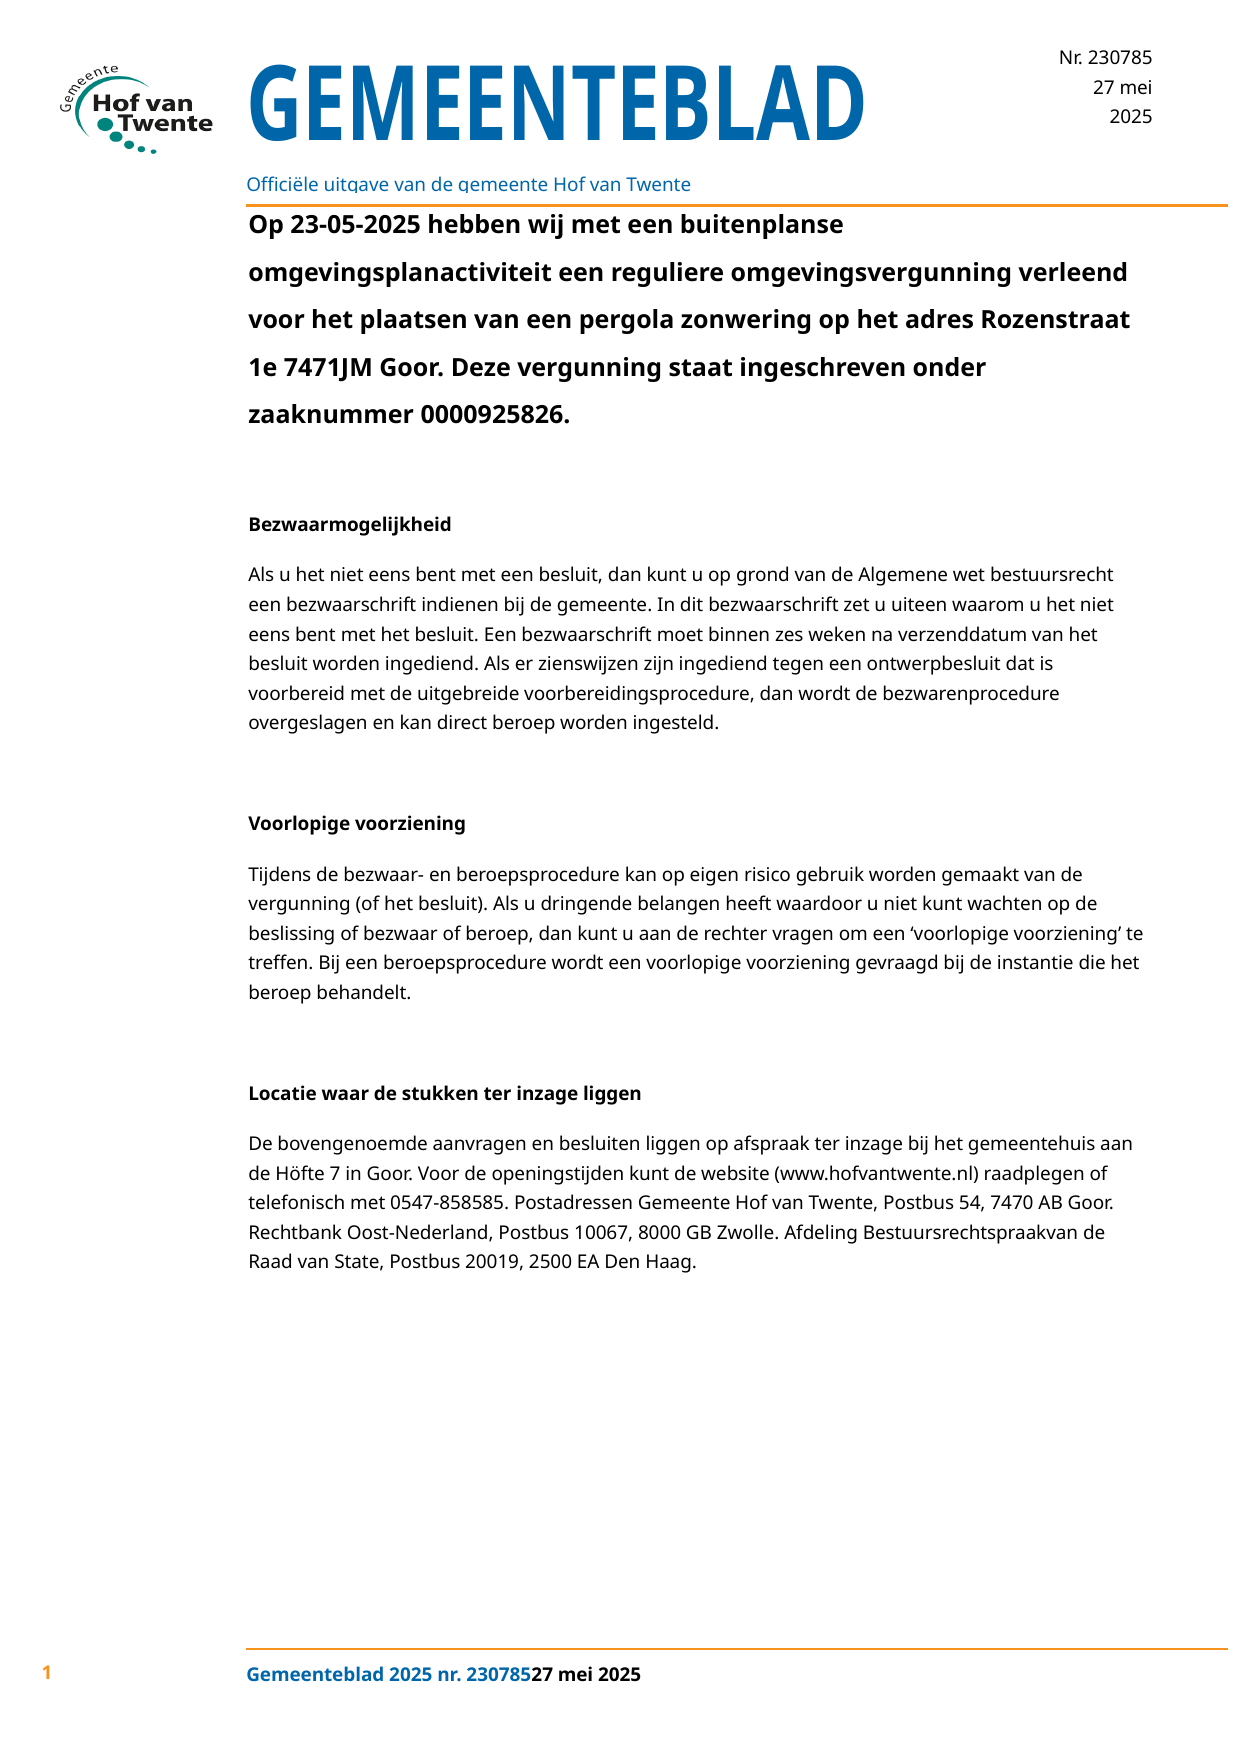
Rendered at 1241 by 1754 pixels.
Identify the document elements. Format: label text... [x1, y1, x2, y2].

picture [41, 47, 231, 172]
text De bovengenoemde aanvragen en besluiten liggen op afspraak ter inzage bij het gemeentehuis aan de Höfte 7 in Goor. Voor de openingstijden kunt de website (www.hofvantwente.nl) raadplegen of telefonisch met 0547-858585. Postadressen Gemeente Hof van Twente, Postbus 54, 7470 AB Goor. Rechtbank Oost-Nederland, Postbus 10067, 8000 GB Zwolle. Afdeling Bestuursrechtspraakvan de Raad van State, Postbus 20019, 2500 EA Den Haag. [248, 1130, 1152, 1274]
text Bezwaarmogelijkheid [248, 511, 1152, 537]
text Voorlopige voorziening [248, 810, 1152, 836]
text Tijdens de bezwaar- en beroepsprocedure kan op eigen risico gebruik worden gemaakt van de vergunning (of het besluit). Als u dringende belangen heeft waardoor u niet kunt wachten op de beslissing of bezwaar of beroep, dan kunt u aan de rechter vragen om een ‘voorlopige voorziening’ te treffen. Bij een beroepsprocedure wordt een voorlopige voorziening gevraagd bij de instantie die het beroep behandelt. [248, 861, 1152, 1005]
text Als u het niet eens bent met een besluit, dan kunt u op grond van de Algemene wet bestuursrecht een bezwaarschrift indienen bij de gemeente. In dit bezwaarschrift zet u uiteen waarom u het niet eens bent met het besluit. Een bezwaarschrift moet binnen zes weken na verzenddatum van het besluit worden ingediend. Als er zienswijzen zijn ingediend tegen een ontwerpbesluit dat is voorbereid met de uitgebreide voorbereidingsprocedure, dan wordt de bezwarenprocedure overgeslagen en kan direct beroep worden ingesteld. [248, 562, 1152, 735]
text Locatie waar de stukken ter inzage liggen [248, 1080, 1152, 1106]
text Op 23-05-2025 hebben wij met een buitenplanse omgevingsplanactiviteit een reguliere omgevingsvergunning verleend voor het plaatsen van een pergola zonwering op het adres Rozenstraat 1e 7471JM Goor. Deze vergunning staat ingeschreven onder zaaknummer 0000925826. [248, 207, 1152, 431]
